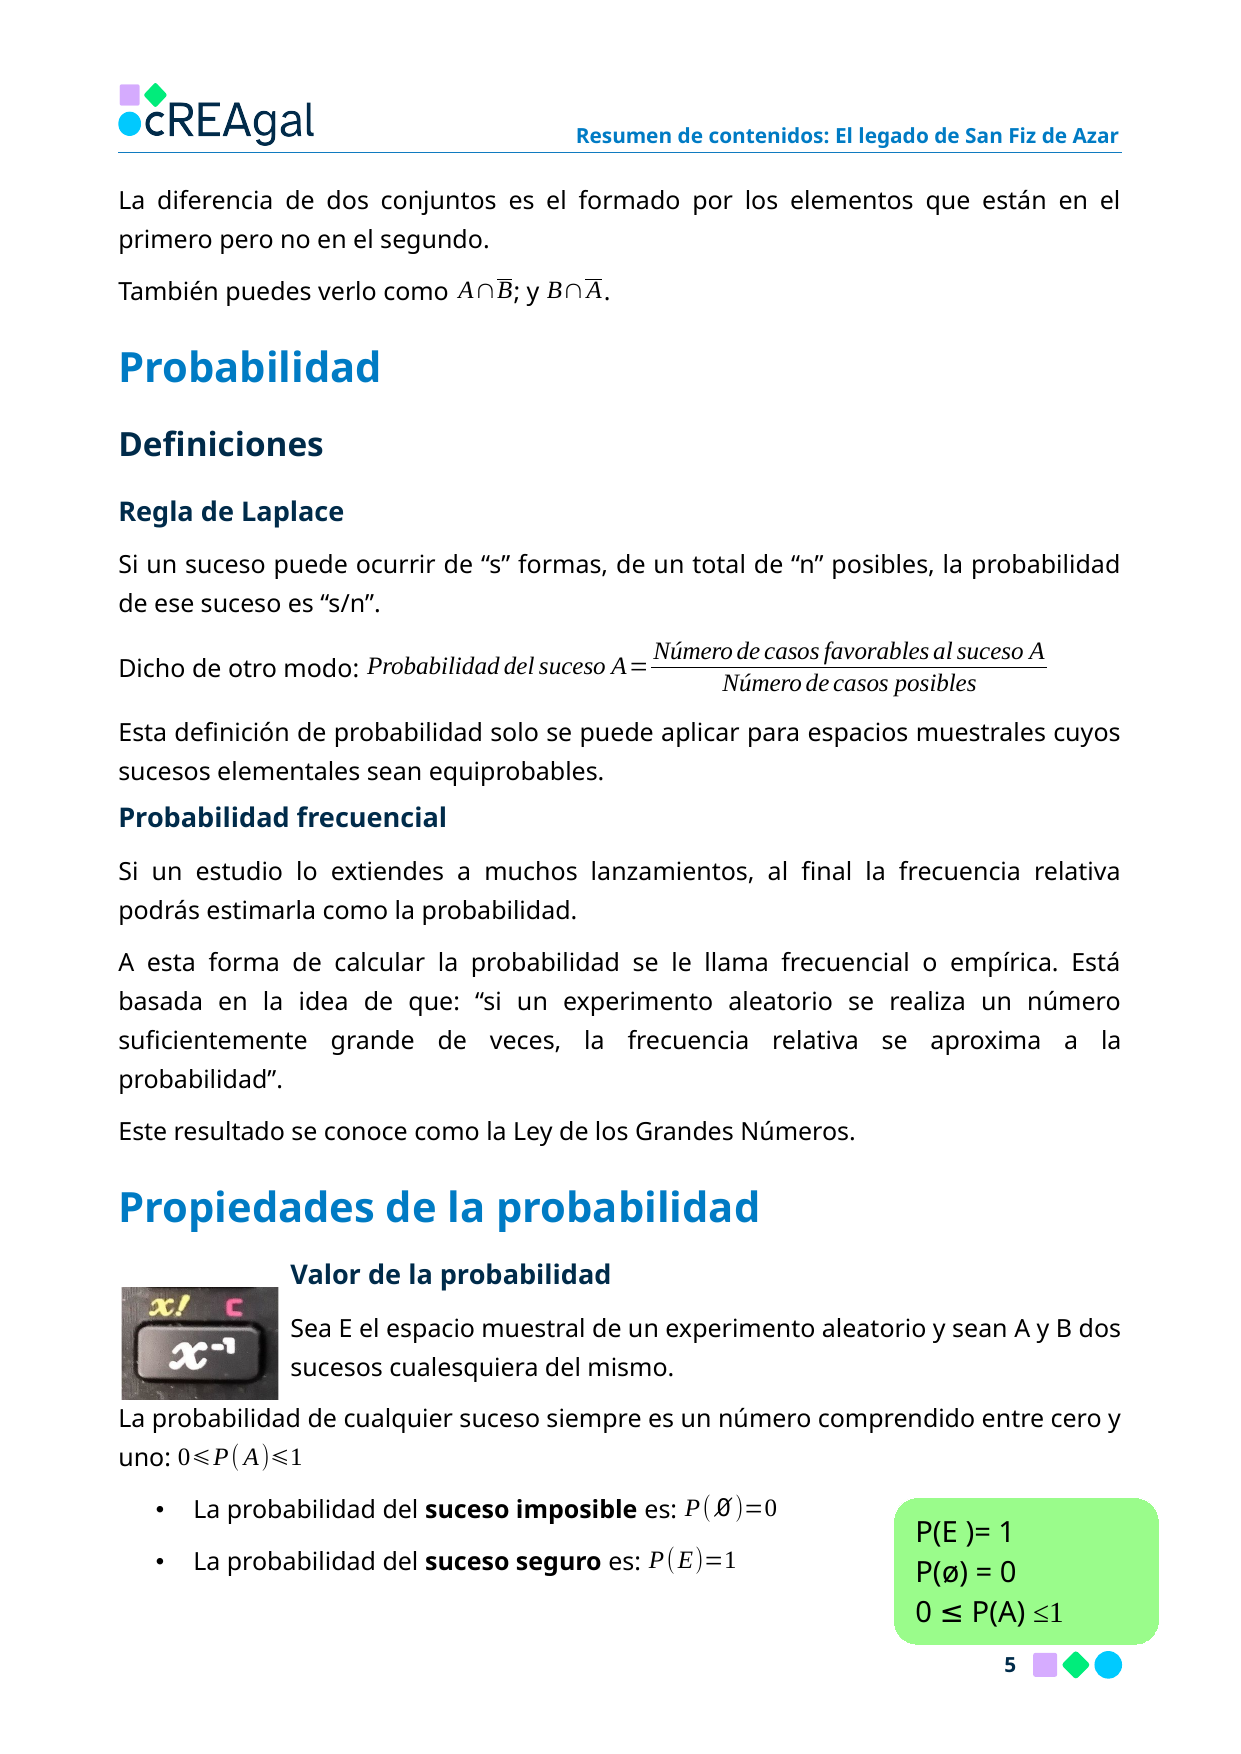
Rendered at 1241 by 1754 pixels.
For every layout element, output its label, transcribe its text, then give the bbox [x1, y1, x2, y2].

text La probabilidad de cualquier suceso siempre es un número comprendido entre cero y uno: [118, 1401, 1122, 1474]
text Si un suceso puede ocurrir de “s” formas, de un total de “n” posibles, la probabilidad de ese suceso es “s/n”. [118, 547, 1122, 620]
text Este resultado se conoce como la Ley de los Grandes Números. [118, 1113, 1122, 1148]
text Si un estudio lo extiendes a muchos lanzamientos, al final la frecuencia relativa podrás estimarla como la probabilidad. [118, 854, 1122, 927]
picture [118, 83, 314, 146]
text Dicho de otro modo: [118, 638, 1122, 697]
list La probabilidad del suceso seguro es: [156, 1543, 893, 1577]
subtitle Valor de la probabilidad [118, 1255, 1122, 1292]
list La probabilidad del suceso imposible es: [156, 1492, 1122, 1526]
text Esta definición de probabilidad solo se puede aplicar para espacios muestrales cuyos sucesos elementales sean equiprobables. [118, 714, 1122, 788]
subtitle Probabilidad frecuencial [118, 799, 1122, 836]
subtitle Regla de Laplace [118, 492, 1122, 529]
picture [121, 1287, 279, 1400]
subtitle Propiedades de la probabilidad [118, 1178, 1122, 1234]
text También puedes verlo como ; y . [118, 273, 1122, 307]
text A esta forma de calcular la probabilidad se le llama frecuencial o empírica. Está basada en la idea de que: “si un experimento aleatorio se realiza un número suficientemente grande de veces, la frecuencia relativa se aproxima a la probabilidad”. [118, 944, 1122, 1096]
text La diferencia de dos conjuntos es el formado por los elementos que están en el primero pero no en el segundo. [118, 182, 1122, 256]
subtitle Probabilidad [118, 337, 1122, 394]
text Sea E el espacio muestral de un experimento aleatorio y sean A y B dos sucesos cualesquiera del mismo. [279, 1310, 1122, 1383]
subtitle Definiciones [118, 421, 1122, 467]
